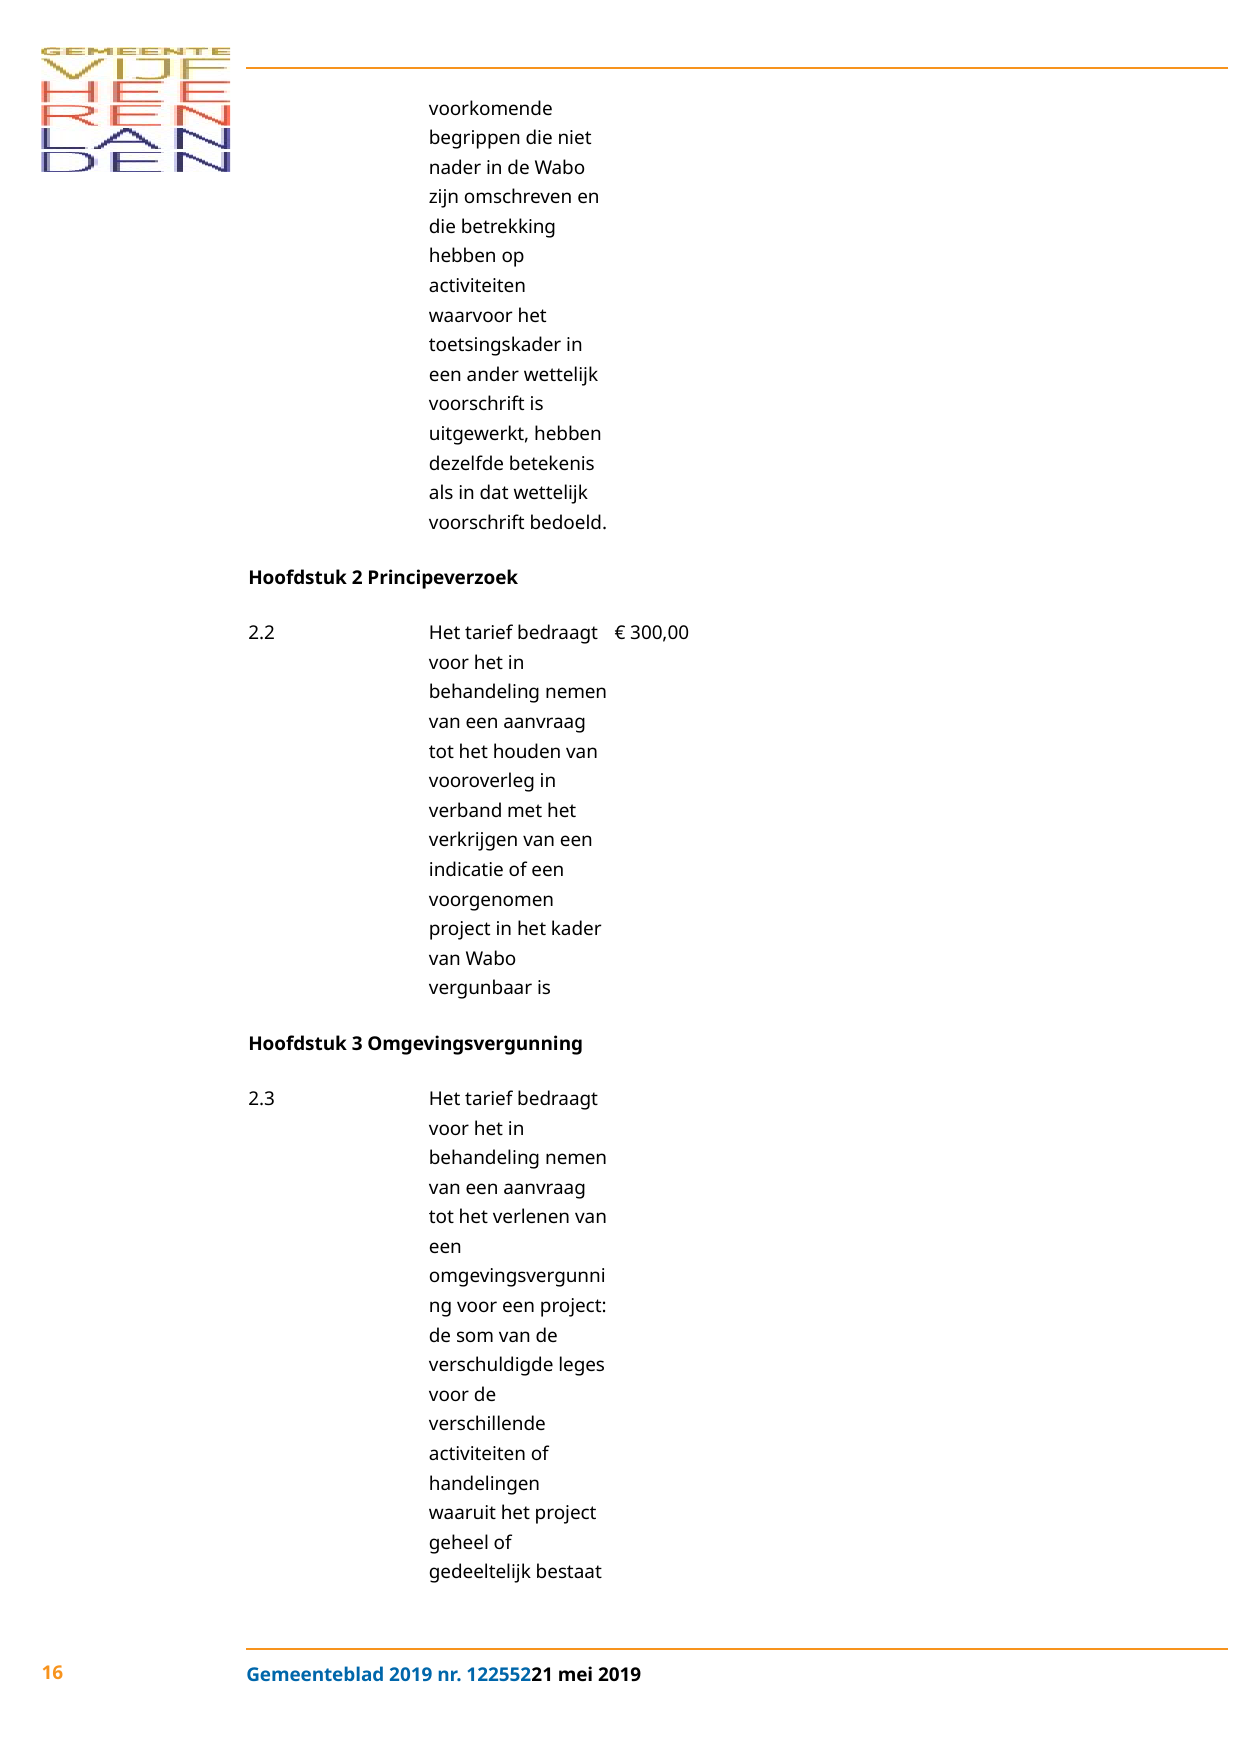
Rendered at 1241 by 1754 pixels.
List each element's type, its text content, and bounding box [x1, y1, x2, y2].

table_cell [609, 95, 790, 535]
table_cell voorkomende begrippen die niet nader in de Wabo zijn omschreven en die betrekking hebben op activiteiten waarvoor het toetsingskader in een ander wettelijk voorschrift is uitgewerkt, hebben dezelfde betekenis als in dat wettelijk voorschrift bedoeld. [429, 95, 609, 535]
table_cell Het tarief bedraagt voor het in behandeling nemen van een aanvraag tot het houden van vooroverleg in verband met het verkrijgen van een indicatie of een voorgenomen project in het kader van Wabo vergunbaar is [429, 620, 609, 1000]
table_cell € 300,00 [609, 620, 790, 1000]
picture [41, 47, 231, 172]
table_cell Hoofdstuk 3 Omgevingsvergunning [248, 1000, 609, 1085]
table_cell [248, 95, 429, 535]
table_cell [609, 1085, 790, 1584]
table_cell Hoofdstuk 2 Principeverzoek [248, 535, 609, 619]
table_cell 2.2 [248, 620, 429, 1000]
table_cell [609, 535, 790, 619]
table_cell 2.3 [248, 1085, 429, 1584]
table_cell [609, 1000, 790, 1085]
table_cell Het tarief bedraagt voor het in behandeling nemen van een aanvraag tot het verlenen van een omgevingsvergunning voor een project: de som van de verschuldigde leges voor de verschillende activiteiten of handelingen waaruit het project geheel of gedeeltelijk bestaat [429, 1085, 609, 1584]
